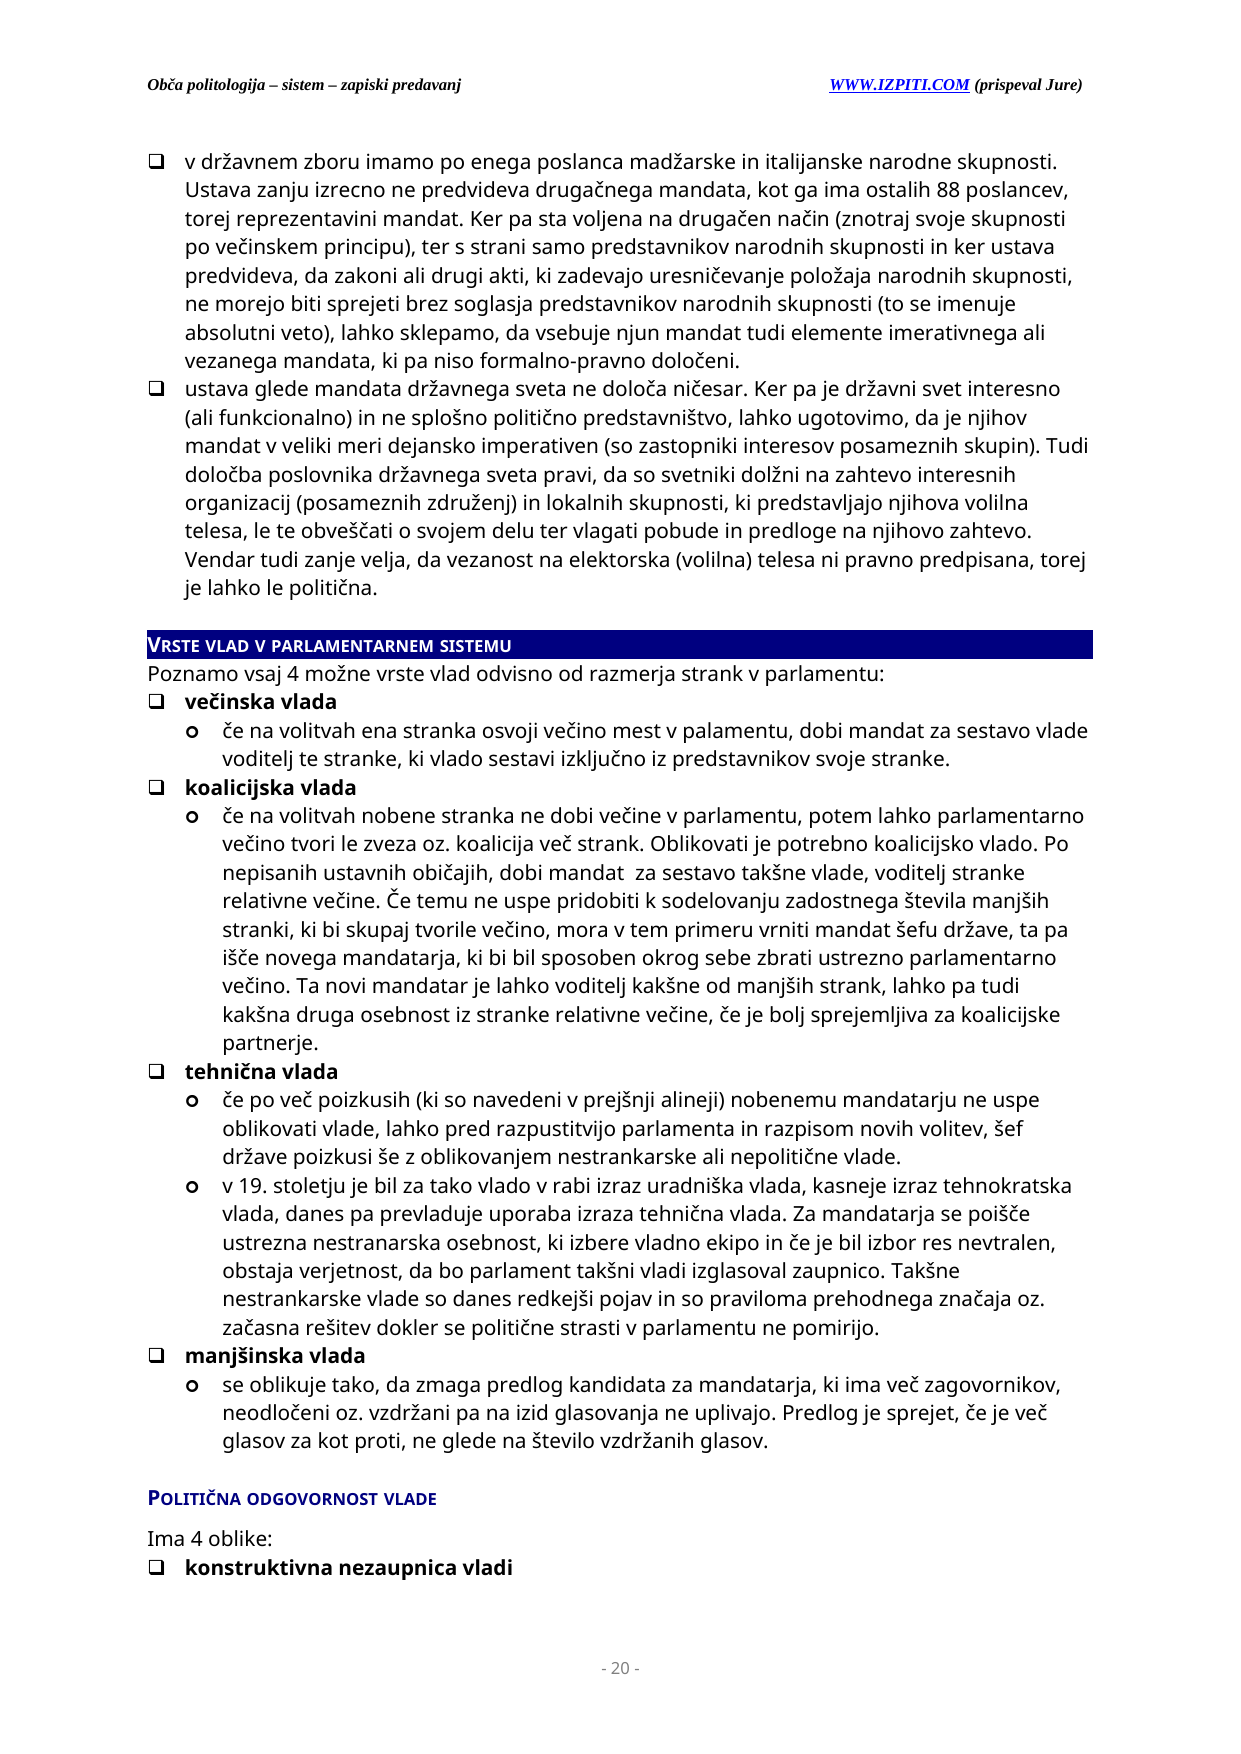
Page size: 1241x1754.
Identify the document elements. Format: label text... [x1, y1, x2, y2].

subtitle Politična odgovornost vlade [147, 1483, 1093, 1512]
list manjšinska vlada [147, 1341, 1093, 1370]
text Ima 4 oblike: [147, 1524, 1093, 1553]
list v 19. stoletju je bil za tako vlado v rabi izraz uradniška vlada, kasneje izraz tehnokratska vlada, danes pa prevladuje uporaba izraza tehnična vlada. Za mandatarja se poišče ustrezna nestranarska osebnost, ki izbere vladno ekipo in če je bil izbor res nevtralen, obstaja verjetnost, da bo parlament takšni vladi izglasoval zaupnico. Takšne nestrankarske vlade so danes redkejši pojav in so praviloma prehodnega značaja oz. začasna rešitev dokler se politične strasti v parlamentu ne pomirijo. [184, 1171, 1093, 1341]
list če na volitvah ena stranka osvoji večino mest v palamentu, dobi mandat za sestavo vlade voditelj te stranke, ki vlado sestavi izključno iz predstavnikov svoje stranke. [184, 716, 1093, 773]
list tehnična vlada [147, 1057, 1093, 1085]
list konstruktivna nezaupnica vladi [147, 1553, 1093, 1581]
list če na volitvah nobene stranka ne dobi večine v parlamentu, potem lahko parlamentarno večino tvori le zveza oz. koalicija več strank. Oblikovati je potrebno koalicijsko vlado. Po nepisanih ustavnih običajih, dobi mandat za sestavo takšne vlade, voditelj stranke relativne večine. Če temu ne uspe pridobiti k sodelovanju zadostnega števila manjših stranki, ki bi skupaj tvorile večino, mora v tem primeru vrniti mandat šefu države, ta pa išče novega mandatarja, ki bi bil sposoben okrog sebe zbrati ustrezno parlamentarno večino. Ta novi mandatar je lahko voditelj kakšne od manjših strank, lahko pa tudi kakšna druga osebnost iz stranke relativne večine, če je bolj sprejemljiva za koalicijske partnerje. [184, 801, 1093, 1057]
text Vrste vlad v parlamentarnem sistemu [147, 630, 1093, 659]
list koalicijska vlada [147, 773, 1093, 801]
list če po več poizkusih (ki so navedeni v prejšnji alineji) nobenemu mandatarju ne uspe oblikovati vlade, lahko pred razpustitvijo parlamenta in razpisom novih volitev, šef države poizkusi še z oblikovanjem nestrankarske ali nepolitične vlade. [184, 1085, 1093, 1171]
list ustava glede mandata državnega sveta ne določa ničesar. Ker pa je državni svet interesno (ali funkcionalno) in ne splošno politično predstavništvo, lahko ugotovimo, da je njihov mandat v veliki meri dejansko imperativen (so zastopniki interesov posameznih skupin). Tudi določba poslovnika državnega sveta pravi, da so svetniki dolžni na zahtevo interesnih organizacij (posameznih združenj) in lokalnih skupnosti, ki predstavljajo njihova volilna telesa, le te obveščati o svojem delu ter vlagati pobude in predloge na njihovo zahtevo. Vendar tudi zanje velja, da vezanost na elektorska (volilna) telesa ni pravno predpisana, torej je lahko le politična. [147, 374, 1093, 602]
list večinska vlada [147, 687, 1093, 716]
text Poznamo vsaj 4 možne vrste vlad odvisno od razmerja strank v parlamentu: [147, 659, 1093, 687]
list se oblikuje tako, da zmaga predlog kandidata za mandatarja, ki ima več zagovornikov, neodločeni oz. vzdržani pa na izid glasovanja ne uplivajo. Predlog je sprejet, če je več glasov za kot proti, ne glede na število vzdržanih glasov. [184, 1370, 1093, 1455]
list v državnem zboru imamo po enega poslanca madžarske in italijanske narodne skupnosti. Ustava zanju izrecno ne predvideva drugačnega mandata, kot ga ima ostalih 88 poslancev, torej reprezentavini mandat. Ker pa sta voljena na drugačen način (znotraj svoje skupnosti po večinskem principu), ter s strani samo predstavnikov narodnih skupnosti in ker ustava predvideva, da zakoni ali drugi akti, ki zadevajo uresničevanje položaja narodnih skupnosti, ne morejo biti sprejeti brez soglasja predstavnikov narodnih skupnosti (to se imenuje absolutni veto), lahko sklepamo, da vsebuje njun mandat tudi elemente imerativnega ali vezanega mandata, ki pa niso formalno-pravno določeni. [147, 147, 1093, 374]
